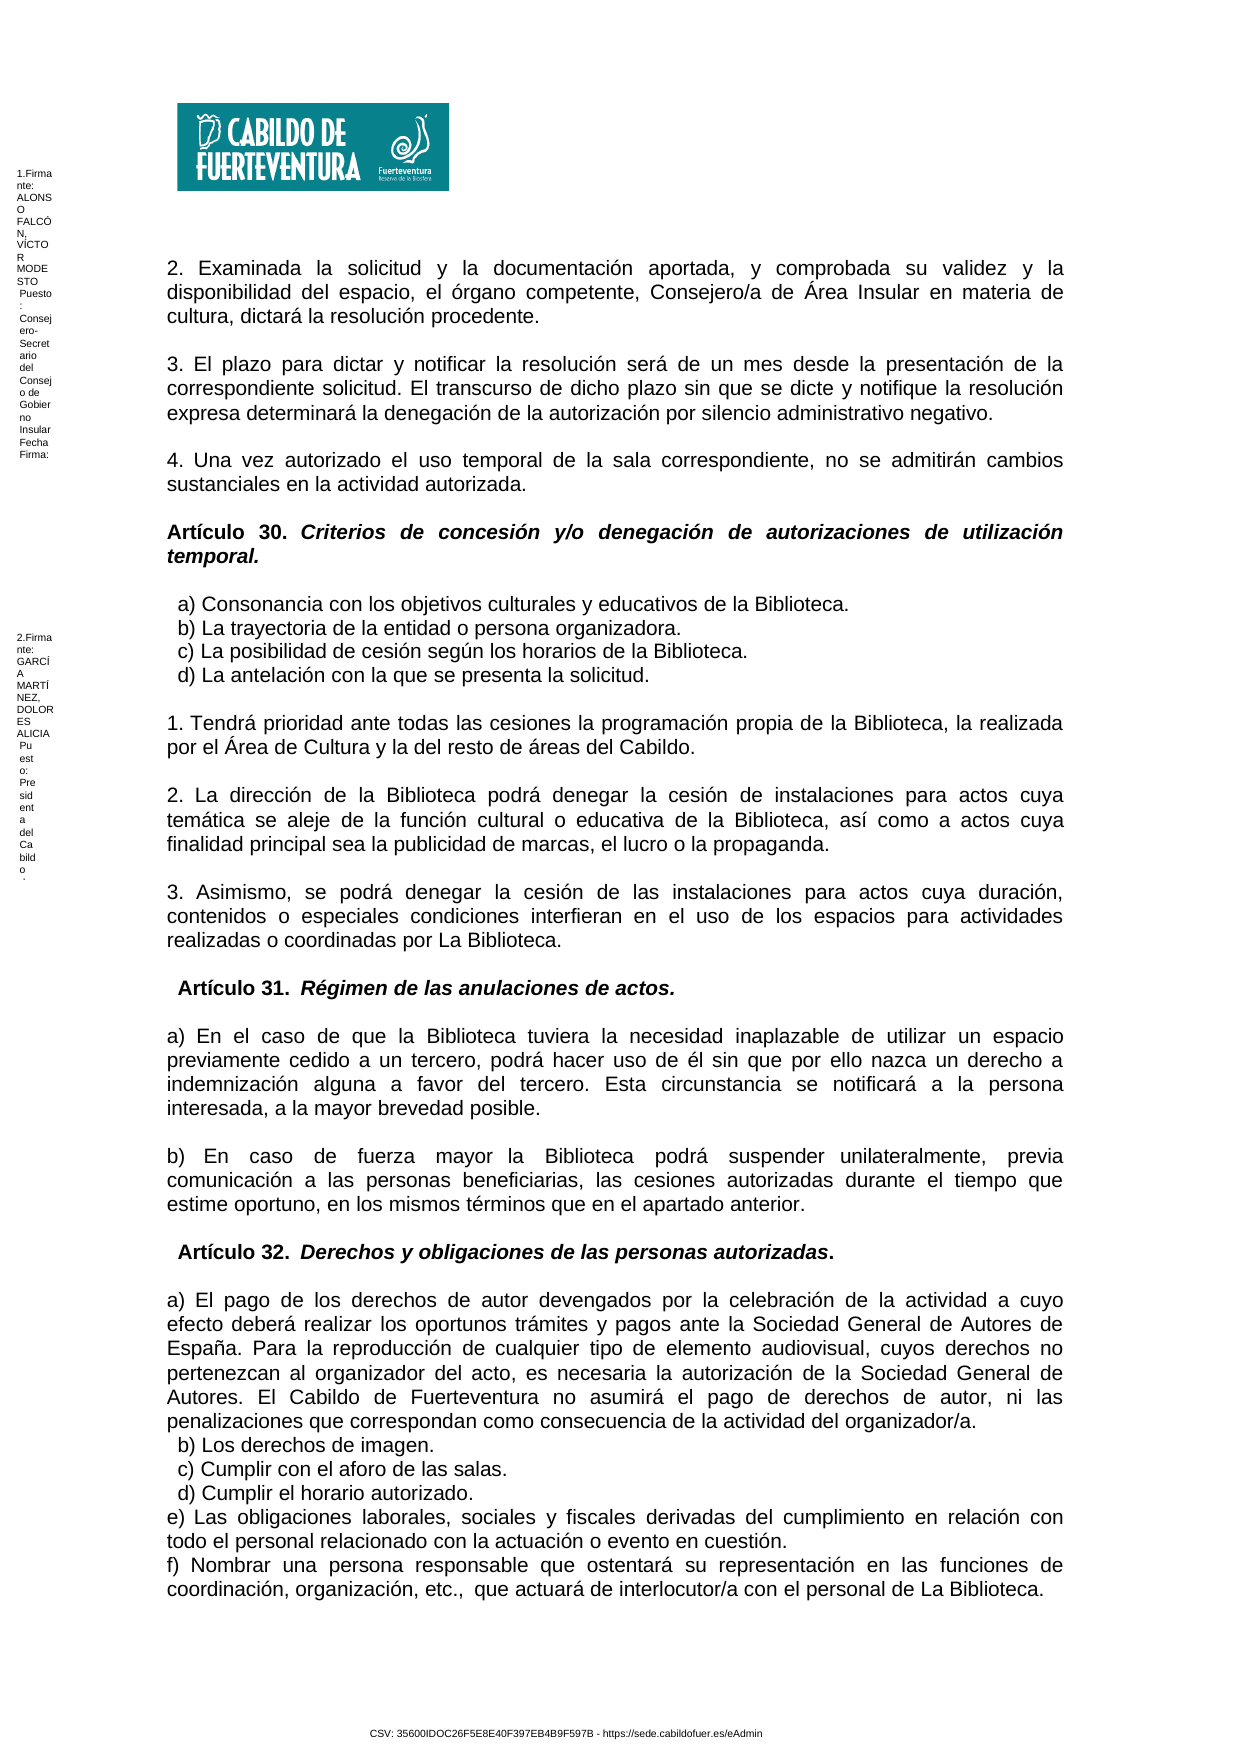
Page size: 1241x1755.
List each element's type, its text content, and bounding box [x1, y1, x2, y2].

text Puesto: Consejero-Secretario del Consejo de Gobierno Insular Fecha Firma: 14/01/2025 11:07:00 [19, 288, 52, 463]
list Nombrar una persona responsable que ostentará su representación en las funciones de coordinación, organización, etc., que actuará de interlocutor/a con el personal de La Biblioteca. [167, 1553, 1064, 1601]
list En el caso de que la Biblioteca tuviera la necesidad inaplazable de utilizar un espacio previamente cedido a un tercero, podrá hacer uso de él sin que por ello nazca un derecho a indemnización alguna a favor del tercero. Esta circunstancia se notificará a la persona interesada, a la mayor brevedad posible. [167, 1024, 1064, 1120]
list Los derechos de imagen. [177, 1433, 1241, 1457]
list La antelación con la que se presenta la solicitud. [177, 663, 1241, 687]
list Examinada la solicitud y la documentación aportada, y comprobada su validez y la disponibilidad del espacio, el órgano competente, Consejero/a de Área Insular en materia de cultura, dictará la resolución procedente. [167, 256, 1064, 328]
text 2.Firmante: GARCÍA MARTÍNEZ, DOLORES ALICIA [17, 631, 54, 739]
text 1.Firmante: ALONSO FALCÓN, VÍCTOR MODESTO [17, 167, 54, 287]
text Artículo 32. Derechos y obligaciones de las personas autorizadas. [177, 1240, 1241, 1264]
list Las obligaciones laborales, sociales y fiscales derivadas del cumplimiento en relación con todo el personal relacionado con la actuación o evento en cuestión. [167, 1504, 1064, 1553]
list En caso de fuerza mayor la Biblioteca podrá suspender unilateralmente, previa comunicación a las personas beneficiarias, las cesiones autorizadas durante el tiempo que estime oportuno, en los mismos términos que en el apartado anterior. [167, 1144, 1064, 1216]
list Tendrá prioridad ante todas las cesiones la programación propia de la Biblioteca, la realizada por el Área de Cultura y la del resto de áreas del Cabildo. [167, 711, 1064, 759]
text Artículo 31. Régimen de las anulaciones de actos. [177, 975, 1241, 999]
text Puesto: Presidenta del Cabildo de Fuerteventura Fecha Firma: 14/01/2025 15:09:51 [19, 740, 36, 879]
list Cumplir el horario autorizado. [177, 1481, 1241, 1504]
list La trayectoria de la entidad o persona organizadora. [177, 615, 1241, 639]
list Cumplir con el aforo de las salas. [177, 1457, 1241, 1481]
list El pago de los derechos de autor devengados por la celebración de la actividad a cuyo efecto deberá realizar los oportunos trámites y pagos ante la Sociedad General de Autores de España. Para la reproducción de cualquier tipo de elemento audiovisual, cuyos derechos no pertenezcan al organizador del acto, es necesaria la autorización de la Sociedad General de Autores. El Cabildo de Fuerteventura no asumirá el pago de derechos de autor, ni las penalizaciones que correspondan como consecuencia de la actividad del organizador/a. [167, 1288, 1064, 1433]
list La dirección de la Biblioteca podrá denegar la cesión de instalaciones para actos cuya temática se aleje de la función cultural o educativa de la Biblioteca, así como a actos cuya finalidad principal sea la publicidad de marcas, el lucro o la propaganda. [167, 783, 1064, 856]
subtitle Artículo 30. Criterios de concesión y/o denegación de autorizaciones de utilización temporal. [167, 520, 1064, 568]
list Una vez autorizado el uso temporal de la sala correspondiente, no se admitirán cambios sustanciales en la actividad autorizada. [167, 448, 1064, 496]
list La posibilidad de cesión según los horarios de la Biblioteca. [177, 639, 1241, 663]
list El plazo para dictar y notificar la resolución será de un mes desde la presentación de la correspondiente solicitud. El transcurso de dicho plazo sin que se dicte y notifique la resolución expresa determinará la denegación de la autorización por silencio administrativo negativo. [167, 352, 1064, 424]
list Consonancia con los objetivos culturales y educativos de la Biblioteca. [177, 591, 1241, 615]
list Asimismo, se podrá denegar la cesión de las instalaciones para actos cuya duración, contenidos o especiales condiciones interfieran en el uso de los espacios para actividades realizadas o coordinadas por La Biblioteca. [167, 879, 1064, 952]
